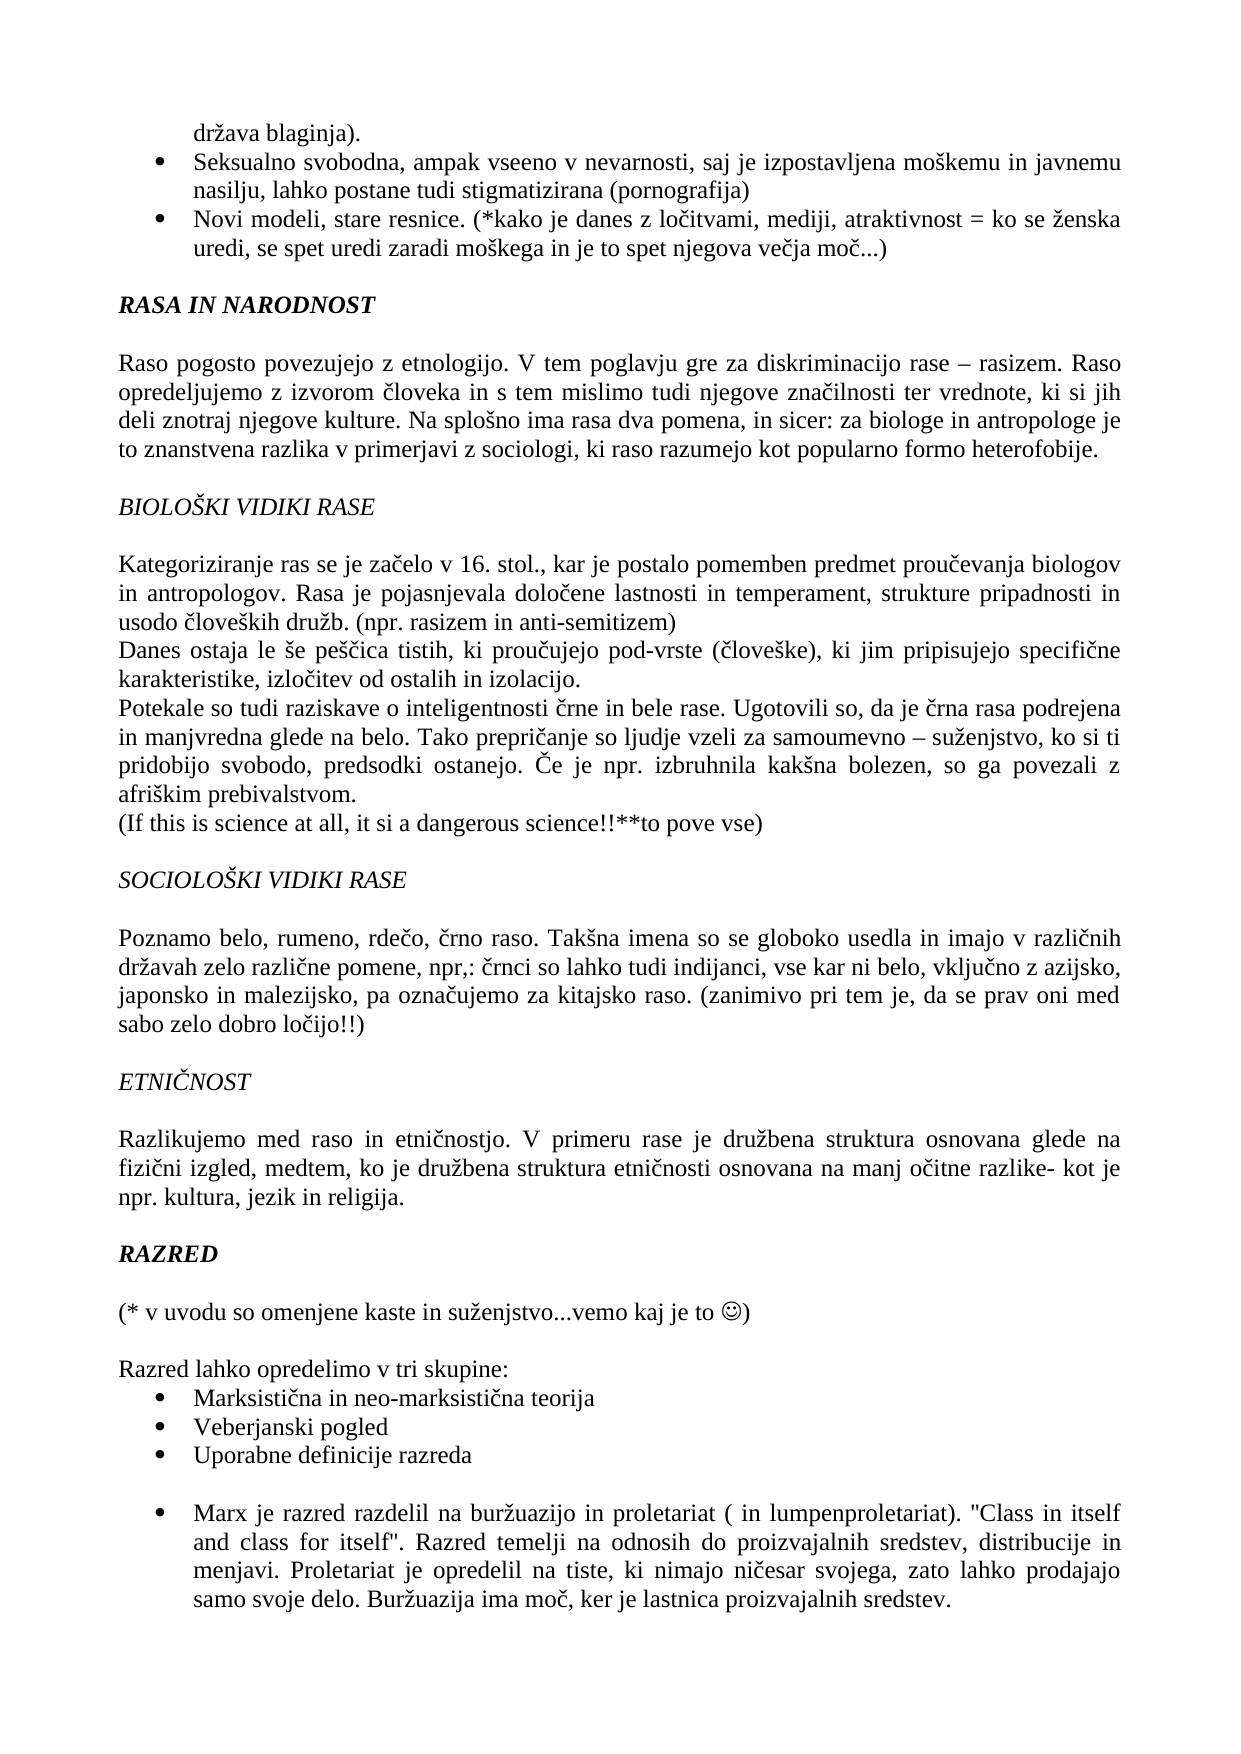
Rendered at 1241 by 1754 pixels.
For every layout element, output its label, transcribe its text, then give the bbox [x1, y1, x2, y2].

text (If this is science at all, it si a dangerous science!!**to pove vse) [118, 808, 1122, 837]
text (* v uvodu so omenjene kaste in suženjstvo...vemo kaj je to ) [118, 1297, 1122, 1326]
list Veberjanski pogled [156, 1412, 1122, 1441]
text Razred lahko opredelimo v tri skupine: [118, 1354, 1122, 1383]
text SOCIOLOŠKI VIDIKI RASE [118, 866, 1122, 894]
text Razlikujemo med raso in etničnostjo. V primeru rase je družbena struktura osnovana glede na fizični izgled, medtem, ko je družbena struktura etničnosti osnovana na manj očitne razlike- kot je npr. kultura, jezik in religija. [118, 1124, 1122, 1211]
list Marx je razred razdelil na buržuazijo in proletariat ( in lumpenproletariat). ''Class in itself and class for itself''. Razred temelji na odnosih do proizvajalnih sredstev, distribucije in menjavi. Proletariat je opredelil na tiste, ki nimajo ničesar svojega, zato lahko prodajajo samo svoje delo. Buržuazija ima moč, ker je lastnica proizvajalnih sredstev. [156, 1498, 1122, 1613]
list Seksualno svobodna, ampak vseeno v nevarnosti, saj je izpostavljena moškemu in javnemu nasilju, lahko postane tudi stigmatizirana (pornografija) [156, 147, 1122, 204]
list Marksistična in neo-marksistična teorija [156, 1383, 1122, 1412]
text Poznamo belo, rumeno, rdečo, črno raso. Takšna imena so se globoko usedla in imajo v različnih državah zelo različne pomene, npr,: črnci so lahko tudi indijanci, vse kar ni belo, vključno z azijsko, japonsko in malezijsko, pa označujemo za kitajsko raso. (zanimivo pri tem je, da se prav oni med sabo zelo dobro ločijo!!) [118, 923, 1122, 1038]
list Uporabne definicije razreda [156, 1441, 1122, 1469]
text Kategoriziranje ras se je začelo v 16. stol., kar je postalo pomemben predmet proučevanja biologov in antropologov. Rasa je pojasnjevala določene lastnosti in temperament, strukture pripadnosti in usodo človeških družb. (npr. rasizem in anti-semitizem) [118, 549, 1122, 636]
list država blaginja). [156, 118, 1122, 147]
text Raso pogosto povezujejo z etnologijo. V tem poglavju gre za diskriminacijo rase – rasizem. Raso opredeljujemo z izvorom človeka in s tem mislimo tudi njegove značilnosti ter vrednote, ki si jih deli znotraj njegove kulture. Na splošno ima rasa dva pomena, in sicer: za biologe in antropologe je to znanstvena razlika v primerjavi z sociologi, ki raso razumejo kot popularno formo heterofobije. [118, 348, 1122, 463]
text Potekale so tudi raziskave o inteligentnosti črne in bele rase. Ugotovili so, da je črna rasa podrejena in manjvredna glede na belo. Tako prepričanje so ljudje vzeli za samoumevno – suženjstvo, ko si ti pridobijo svobodo, predsodki ostanejo. Če je npr. izbruhnila kakšna bolezen, so ga povezali z afriškim prebivalstvom. [118, 693, 1122, 808]
text RASA IN NARODNOST [118, 291, 1122, 319]
text Danes ostaja le še peščica tistih, ki proučujejo pod-vrste (človeške), ki jim pripisujejo specifične karakteristike, izločitev od ostalih in izolacijo. [118, 636, 1122, 693]
list Novi modeli, stare resnice. (*kako je danes z ločitvami, mediji, atraktivnost = ko se ženska uredi, se spet uredi zaradi moškega in je to spet njegova večja moč...) [156, 204, 1122, 262]
text ETNIČNOST [118, 1067, 1122, 1096]
text BIOLOŠKI VIDIKI RASE [118, 492, 1122, 521]
text RAZRED [118, 1239, 1122, 1268]
